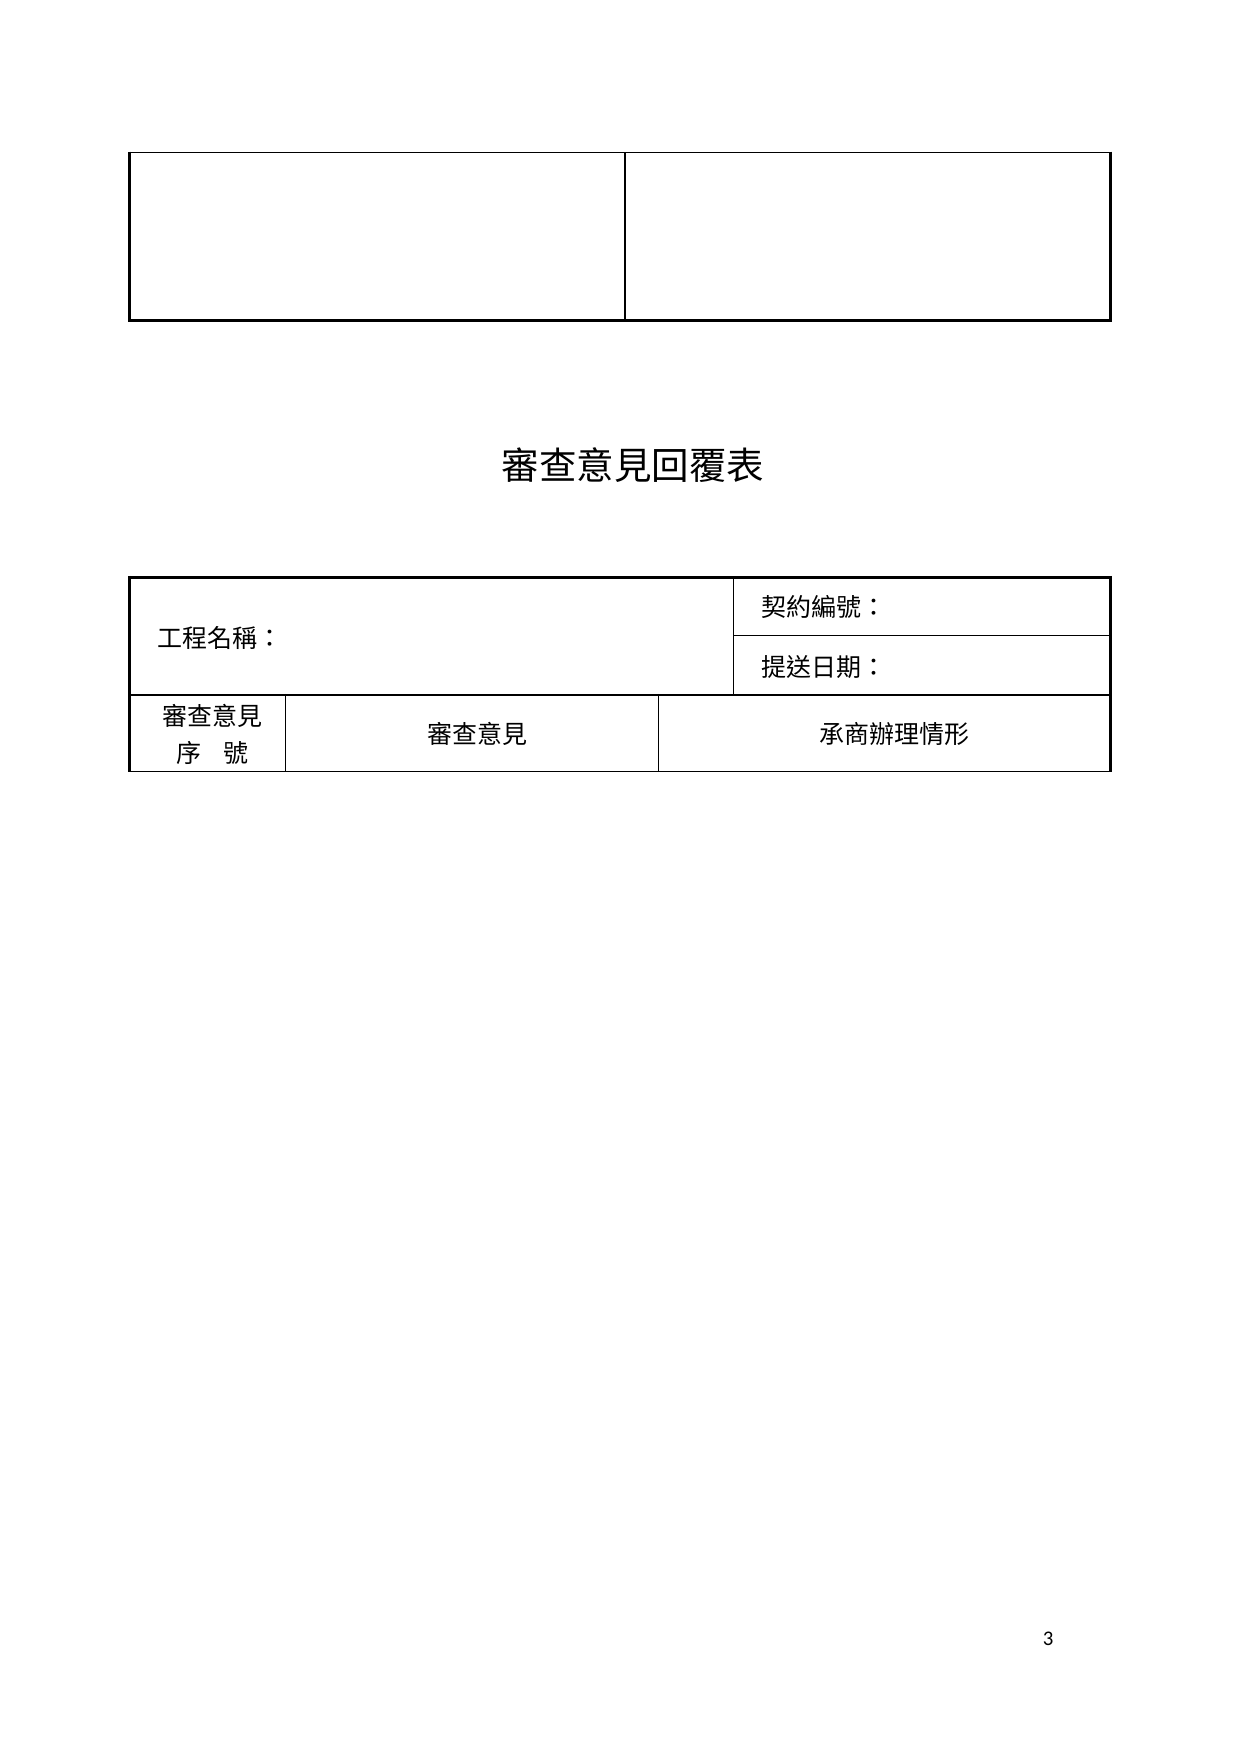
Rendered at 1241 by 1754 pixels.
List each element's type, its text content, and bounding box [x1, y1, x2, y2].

table_cell 承商辦理情形 [659, 696, 1109, 771]
table_cell 提送日期： [734, 636, 1109, 694]
table_header 契約編號： [734, 579, 1109, 635]
table_cell 審查意見 [286, 696, 658, 771]
table_cell [626, 153, 1109, 318]
text 審查意見回覆表 [212, 426, 1053, 501]
table_cell [131, 153, 624, 318]
table_cell 審查意見 序 號 [131, 696, 285, 771]
table_header 工程名稱： [131, 579, 733, 694]
